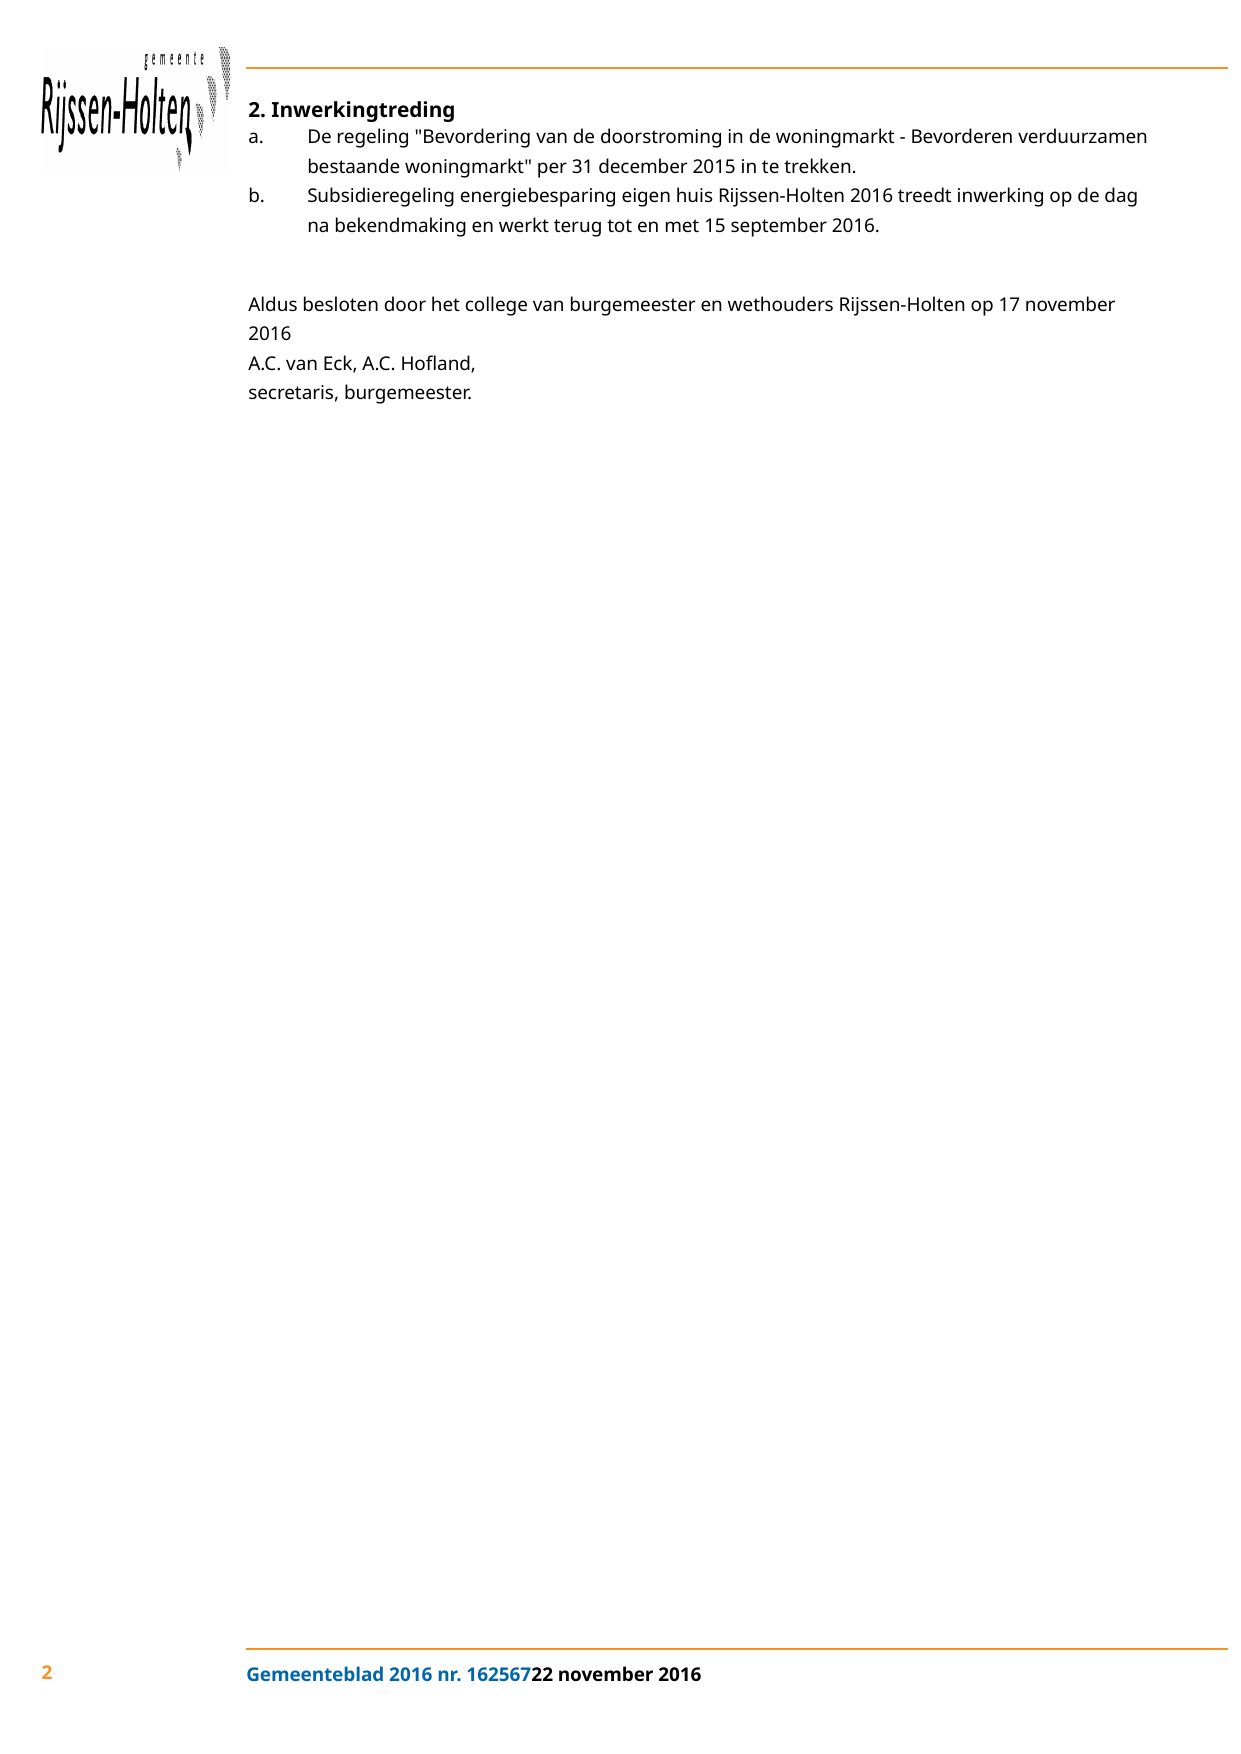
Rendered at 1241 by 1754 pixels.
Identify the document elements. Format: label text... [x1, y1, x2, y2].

text 2. Inwerkingtreding [248, 95, 1152, 123]
list De regeling "Bevordering van de doorstroming in de woningmarkt - Bevorderen verduurzamen bestaande woningmarkt" per 31 december 2015 in te trekken. [248, 123, 1152, 178]
text A.C. van Eck, A.C. Hofland, [248, 350, 1152, 376]
text secretaris, burgemeester. [248, 379, 1152, 405]
list Subsidieregeling energiebesparing eigen huis Rijssen-Holten 2016 treedt inwerking op de dag na bekendmaking en werkt terug tot en met 15 september 2016. [248, 182, 1152, 238]
picture [41, 47, 231, 172]
text Aldus besloten door het college van burgemeester en wethouders Rijssen-Holten op 17 november 2016 [248, 291, 1152, 346]
